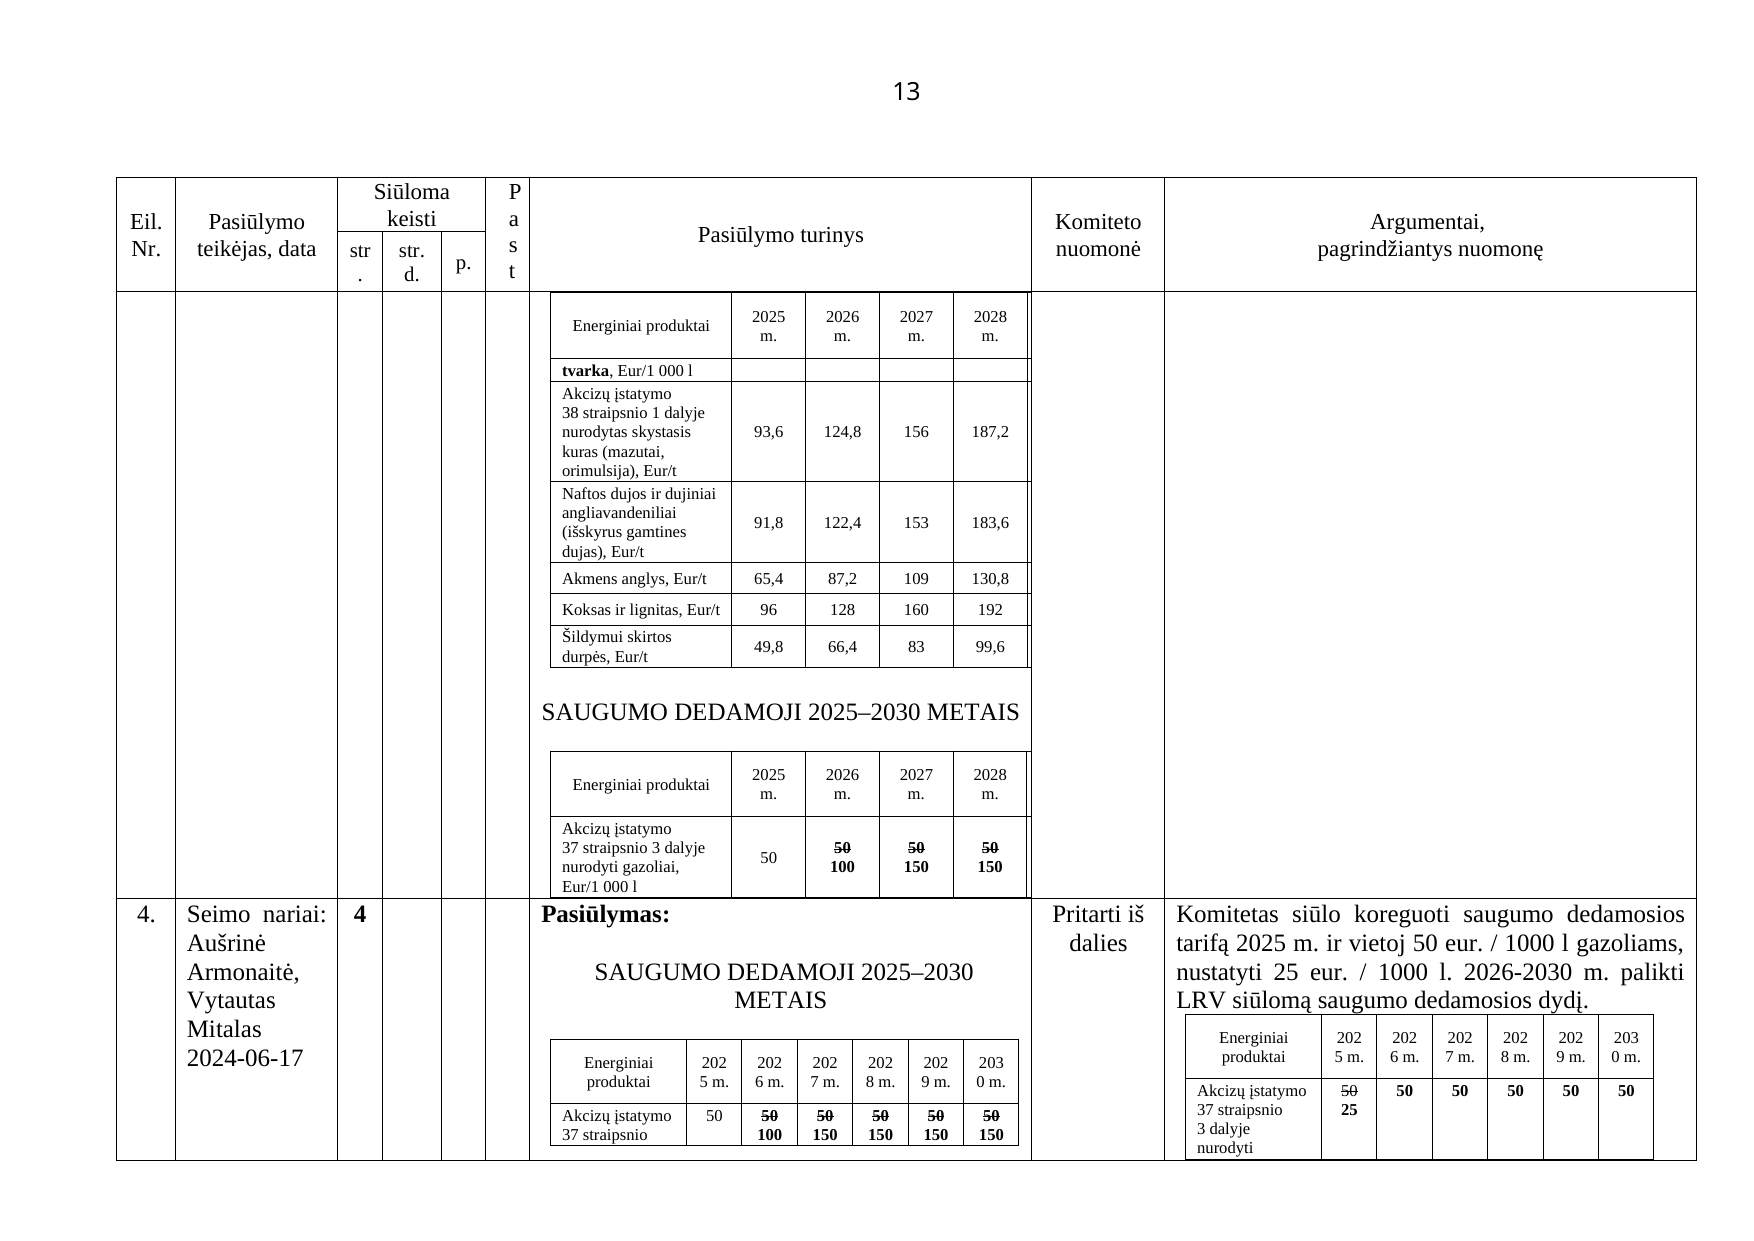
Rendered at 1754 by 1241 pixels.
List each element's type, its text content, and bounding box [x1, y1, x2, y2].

table_cell [442, 292, 485, 898]
table_header 2030 m. [1599, 1015, 1653, 1078]
table_cell 160 [880, 594, 953, 624]
table_cell 99,6 [954, 626, 1027, 667]
table_cell [383, 292, 441, 898]
table_header Energiniai produktai [551, 752, 731, 816]
table_header 2026 m. [742, 1040, 797, 1103]
table_header Eil. Nr. [117, 178, 175, 291]
table_header 2028 m. [853, 1040, 908, 1103]
table_header Energiniai produktai [1186, 1015, 1321, 1078]
table_cell Seimo nariai: Aušrinė Armonaitė, Vytautas Mitalas 2024-06-17 [176, 899, 337, 1160]
table_cell 83 [880, 626, 953, 667]
table_cell 109 [880, 563, 953, 593]
table_cell 183,6 [954, 482, 1027, 562]
table_cell 122,4 [806, 482, 879, 562]
table_cell [954, 359, 1027, 381]
table_cell 192 [954, 594, 1027, 624]
table_cell Šildymui skirtos durpės, Eur/t [551, 626, 731, 667]
table_cell 50 100 [742, 1104, 797, 1145]
table_header Siūloma keisti [338, 178, 485, 231]
table_cell [176, 292, 337, 898]
table_cell 49,8 [732, 626, 805, 667]
table_header 2027 m. [880, 752, 953, 816]
table_header 2025 m. [1322, 1015, 1376, 1078]
table_cell 50 [1488, 1079, 1543, 1159]
table_cell 50 150 [909, 1104, 963, 1145]
table_header Energiniai produktai [551, 1040, 686, 1103]
table_header 2025 m. [732, 752, 805, 816]
table_cell 50 150 [853, 1104, 908, 1145]
table_cell [1165, 292, 1696, 898]
table_cell 50 150 [798, 1104, 852, 1145]
table_cell [486, 292, 529, 898]
table_cell 50 [1599, 1079, 1653, 1159]
table_header 2026 m. [806, 752, 879, 816]
table_cell [338, 292, 382, 898]
table_cell str. d. [383, 232, 441, 291]
table_cell [732, 359, 805, 381]
table_cell 50 25 [1322, 1079, 1376, 1159]
table_cell [1032, 292, 1164, 898]
table_cell 50 [1433, 1079, 1487, 1159]
table_cell 93,6 [732, 382, 805, 481]
table_cell 50 [732, 817, 805, 897]
table_cell 91,8 [732, 482, 805, 562]
table_header Pasiūlymo turinys [530, 178, 1031, 291]
table_cell 50 [687, 1104, 741, 1145]
table_cell Pritarti iš dalies [1032, 899, 1164, 1160]
table_cell 50 [1377, 1079, 1432, 1159]
table_cell 65,4 [732, 563, 805, 593]
table_cell 50 100 [806, 817, 879, 897]
table_cell 96 [732, 594, 805, 624]
table_cell 4. [117, 899, 175, 1160]
table_header Energiniai produktai [551, 293, 731, 358]
table_cell 50 [1544, 1079, 1598, 1159]
table_header 2027 m. [880, 293, 953, 358]
table_cell 128 [806, 594, 879, 624]
table_cell Akcizų įstatymo 37 straipsnio 3 dalyje nurodyti [1186, 1079, 1321, 1159]
table_cell Akmens anglys, Eur/t [551, 563, 731, 593]
table_cell Pasiūlymas: SAUGUMO DEDAMOJI 2025–2030 METAIS [530, 899, 1031, 1160]
table_cell 156 [880, 382, 953, 481]
table_cell 50 150 [880, 817, 953, 897]
table_cell Akcizų įstatymo 38 straipsnio 1 dalyje nurodytas skystasis kuras (mazutai, orimulsija), Eur/t [551, 382, 731, 481]
table_header 2029 m. [1544, 1015, 1598, 1078]
table_cell [486, 899, 529, 1160]
table_header 2028 m. [1488, 1015, 1543, 1078]
table_cell [806, 359, 879, 381]
table_header Komiteto nuomonė [1032, 178, 1164, 291]
table_cell 153 [880, 482, 953, 562]
table_cell 4 [338, 899, 382, 1160]
table_cell Komitetas siūlo koreguoti saugumo dedamosios tarifą 2025 m. ir vietoj 50 eur. / 1000 l gazoliams, nustatyti 25 eur. / 1000 l. 2026-2030 m. palikti LRV siūlomą saugumo dedamosios dydį. [1165, 899, 1696, 1160]
table_cell 50 150 [954, 817, 1026, 897]
table_header 2030 m. [964, 1040, 1018, 1103]
table_header Pasiūlymo teikėjas, data [176, 178, 337, 291]
table_cell [383, 899, 441, 1160]
table_cell p. [442, 232, 485, 291]
table_cell 87,2 [806, 563, 879, 593]
table_header 2029 m. [1027, 752, 1031, 816]
table_header Argumentai, pagrindžiantys nuomonę [1165, 178, 1696, 291]
table_header 2026 m. [806, 293, 879, 358]
table_header 2025 m. [732, 293, 805, 358]
table_cell 187,2 [954, 382, 1027, 481]
table_cell 130,8 [954, 563, 1027, 593]
table_cell Akcizų įstatymo 37 straipsnio 3 dalyje nurodyti gazoliai, Eur/1 000 l [551, 817, 731, 897]
table_cell 124,8 [806, 382, 879, 481]
table_cell 50 150 [964, 1104, 1018, 1145]
table_cell Koksas ir lignitas, Eur/t [551, 594, 731, 624]
table_header 2026 m. [1377, 1015, 1432, 1078]
table_cell tvarka, Eur/1 000 l [551, 359, 731, 381]
table_cell 66,4 [806, 626, 879, 667]
table_header 2029 m. [909, 1040, 963, 1103]
table_cell [442, 899, 485, 1160]
table_header 2025 m. [687, 1040, 741, 1103]
table_header 2027 m. [798, 1040, 852, 1103]
table_header 2027 m. [1433, 1015, 1487, 1078]
table_header 2028 m. [954, 752, 1026, 816]
table_cell Naftos dujos ir dujiniai angliavandeniliai (išskyrus gamtines dujas), Eur/t [551, 482, 731, 562]
table_cell 50 150 [1027, 817, 1031, 897]
table_cell SAUGUMO DEDAMOJI 2025–2030 METAIS [530, 292, 1031, 898]
table_cell str. [338, 232, 382, 291]
table_cell [880, 359, 953, 381]
table_header 2028 m. [954, 293, 1027, 358]
table_cell [117, 292, 175, 898]
table_header Pastabos [486, 178, 529, 291]
table_cell Akcizų įstatymo 37 straipsnio [551, 1104, 686, 1145]
